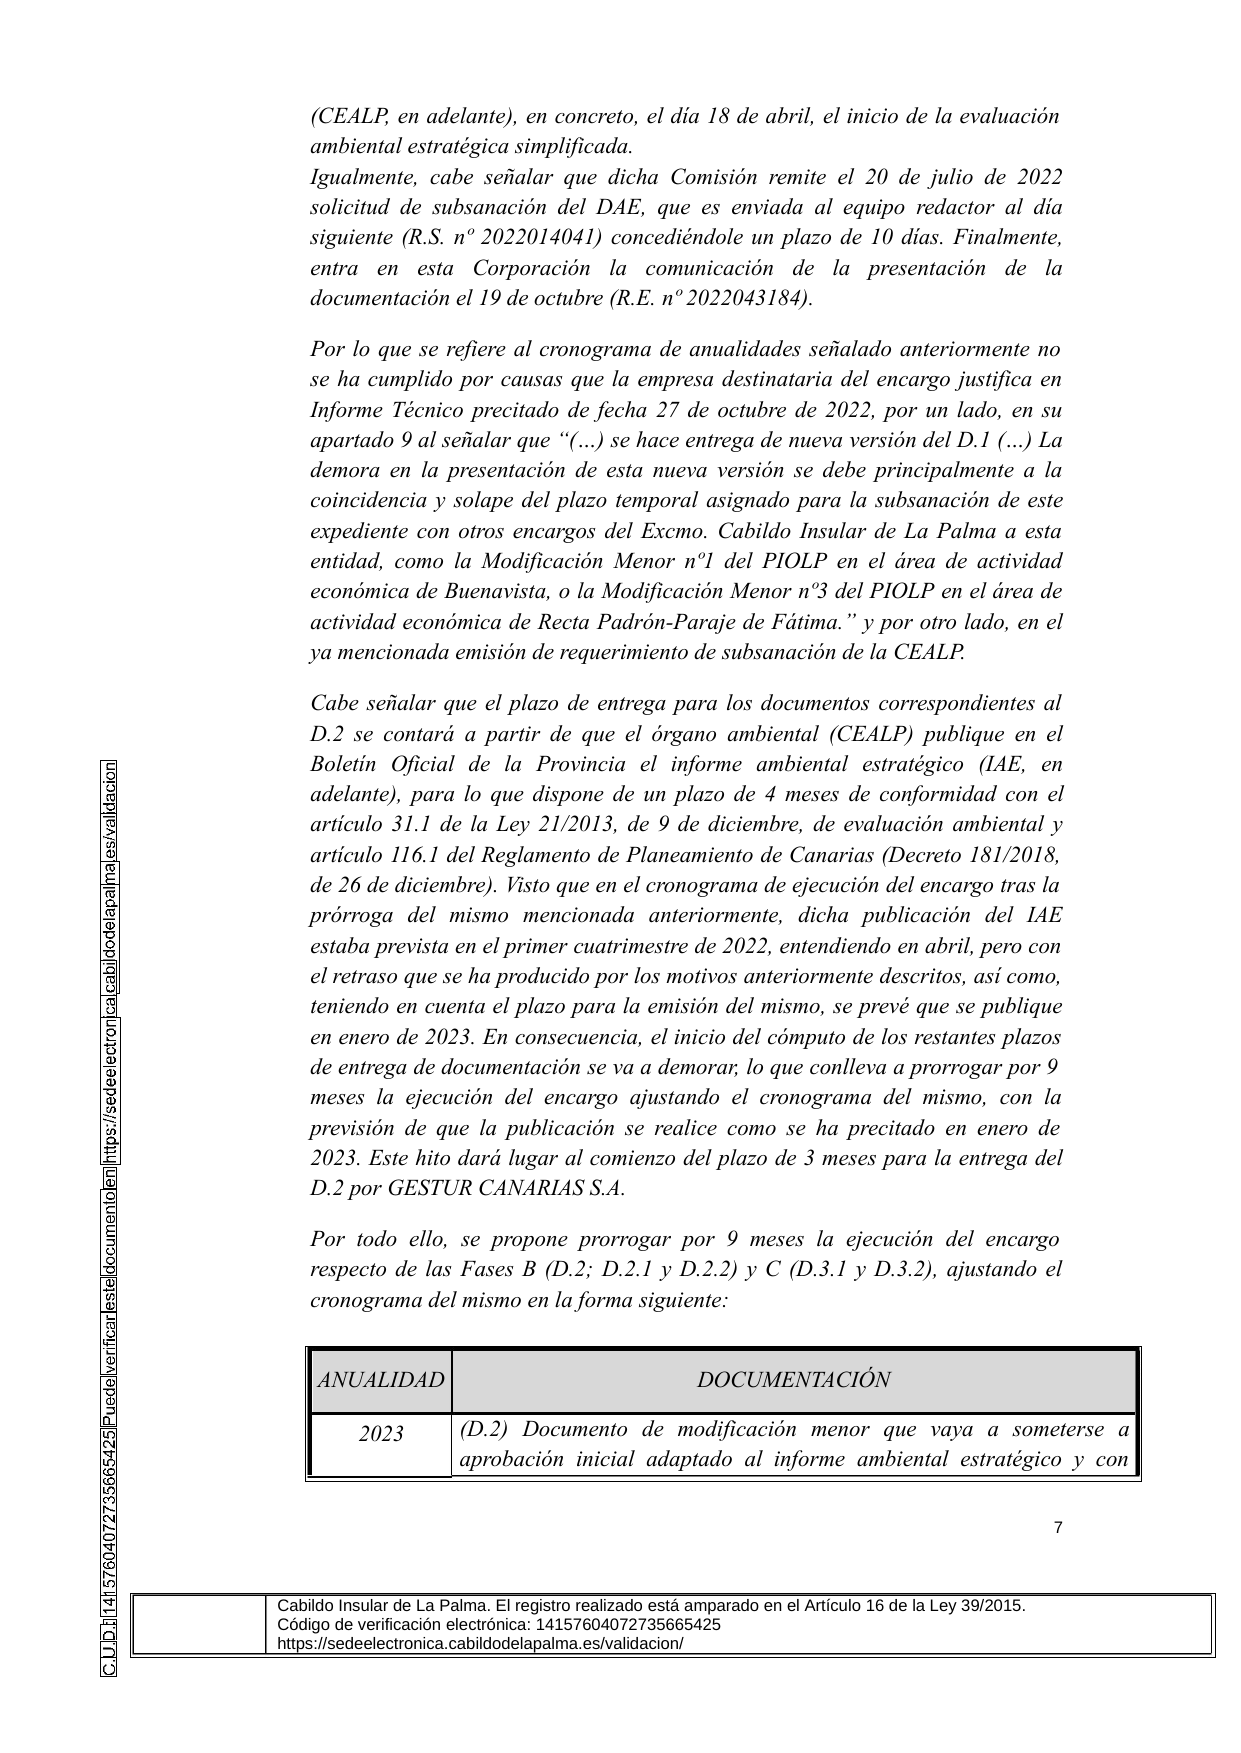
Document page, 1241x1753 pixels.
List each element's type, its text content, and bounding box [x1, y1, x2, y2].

picture [101, 1596, 116, 1616]
text documentación el 19 de octubre (R.E. nº 2022043184). [310, 285, 1088, 310]
text Cabe señalar que el plazo de entrega para los documentos correspondientes al [310, 690, 1088, 716]
text DOCUMENTACIÓN [697, 1367, 917, 1393]
picture [101, 996, 116, 1017]
text https://sedeelectronica.cabildodelapalma.es/validacion/ [277, 1634, 1051, 1653]
text 7 [1054, 1518, 1088, 1537]
text se ha cumplido por causas que la empresa destinataria del encargo justifica en [310, 366, 1088, 392]
text Boletín Oficial de la Provincia el informe ambiental estratégico (IAE, en [310, 751, 1088, 776]
text entra en esta Corporación la comunicación de la presentación de la [310, 255, 1088, 280]
text estaba prevista en el primer cuatrimestre de 2022, entendiendo en abril, pero con [310, 933, 1088, 958]
text entidad, como la Modificación Menor nº1 del PIOLP en el área de actividad [310, 548, 1088, 574]
text apartado 9 al señalar que “(…) se hace entrega de nueva versión del D.1 (…) La [310, 427, 1088, 452]
picture [101, 1429, 116, 1595]
picture [101, 1278, 116, 1311]
text actividad económica de Recta Padrón-Paraje de Fátima.” y por otro lado, en el [310, 609, 1088, 634]
text siguiente (R.S. nº 2022014041) concediéndole un plazo de 10 días. Finalmente, [310, 224, 1088, 250]
picture [104, 1168, 116, 1188]
text en enero de 2023. En consecuencia, el inicio del cómputo de los restantes plazos [310, 1024, 1088, 1049]
text demora en la presentación de esta nueva versión se debe principalmente a la [310, 457, 1088, 483]
text artículo 116.1 del Reglamento de Planeamiento de Canarias (Decreto 181/2018, [310, 842, 1088, 867]
text aprobación inicial adaptado al informe ambiental estratégico y con [459, 1447, 1155, 1472]
text D.2 por GESTUR CANARIAS S.A. [310, 1175, 651, 1201]
text Cabildo Insular de La Palma. El registro realizado está amparado en el Artículo 16 de la Ley 39/2015. [277, 1596, 1051, 1615]
text coincidencia y solape del plazo temporal asignado para la subsanación de este [310, 488, 1088, 513]
text Informe Técnico precitado de fecha 27 de octubre de 2022, por un lado, en su [310, 397, 1088, 422]
text Por todo ello, se propone prorrogar por 9 meses la ejecución del encargo [310, 1226, 1088, 1252]
picture [306, 1347, 1141, 1481]
text (CEALP, en adelante), en concreto, el día 18 de abril, el inicio de la evaluación [310, 103, 1088, 128]
text Igualmente, cabe señalar que dicha Comisión remite el 20 de julio de 2022 [310, 164, 1088, 189]
text D.2 se contará a partir de que el órgano ambiental (CEALP) publique en el [310, 721, 1088, 746]
picture [101, 1377, 116, 1426]
picture [101, 1190, 116, 1275]
text respecto de las Fases B (D.2; D.2.1 y D.2.2) y C (D.3.1 y D.3.2), ajustando el [310, 1257, 1088, 1282]
text artículo 31.1 de la Ley 21/2013, de 9 de diciembre, de evaluación ambiental y [310, 812, 1088, 837]
text cronograma del mismo en la forma siguiente: [310, 1287, 1088, 1312]
text Por lo que se refiere al cronograma de anualidades señalado anteriormente no [310, 336, 1088, 361]
picture [101, 961, 116, 995]
text de entrega de documentación se va a demorar, lo que conlleva a prorrogar por 9 [310, 1054, 1088, 1079]
text teniendo en cuenta el plazo para la emisión del mismo, se prevé que se publique [310, 993, 1088, 1019]
picture [131, 1594, 1215, 1657]
text 2 [358, 1421, 370, 1446]
picture [101, 761, 116, 813]
text 023 [370, 1421, 429, 1446]
text expediente con otros encargos del Excmo. Cabildo Insular de La Palma a esta [310, 518, 1088, 543]
picture [101, 814, 116, 861]
picture [101, 1018, 120, 1164]
text adelante), para lo que dispone de un plazo de 4 meses de conformidad con el [310, 781, 1088, 807]
picture [101, 1658, 116, 1676]
text ANUALIDAD [317, 1367, 470, 1393]
text meses la ejecución del encargo ajustando el cronograma del mismo, con la [310, 1084, 1088, 1110]
text de 26 de diciembre). Visto que en el cronograma de ejecución del encargo tras la [310, 872, 1088, 898]
picture [101, 1313, 116, 1374]
text económica de Buenavista, o la Modificación Menor nº3 del PIOLP en el área de [310, 578, 1088, 604]
text 023. Este hito dará lugar al comienzo del plazo de 3 meses para la entrega del [322, 1145, 1088, 1170]
text el retraso que se ha producido por los motivos anteriormente descritos, así como, [310, 963, 1088, 988]
text prórroga del mismo mencionada anteriormente, dicha publicación del IAE [310, 902, 1088, 928]
picture [101, 1642, 116, 1657]
picture [101, 885, 119, 993]
text ya mencionada emisión de requerimiento de subsanación de la CEALP. [310, 639, 1088, 664]
text ambiental estratégica simplificada. [310, 133, 1088, 159]
text previsión de que la publicación se realice como se ha precitado en enero de [310, 1115, 1088, 1140]
picture [100, 1625, 117, 1641]
picture [101, 862, 119, 884]
text 2 [310, 1145, 322, 1170]
text (D.2) Documento de modificación menor que vaya a someterse a [459, 1416, 1155, 1442]
text Código de verificación electrónica: 14157604072735665425 [277, 1615, 1051, 1634]
picture [104, 1620, 116, 1624]
text solicitud de subsanación del DAE, que es enviada al equipo redactor al día [310, 194, 1088, 219]
